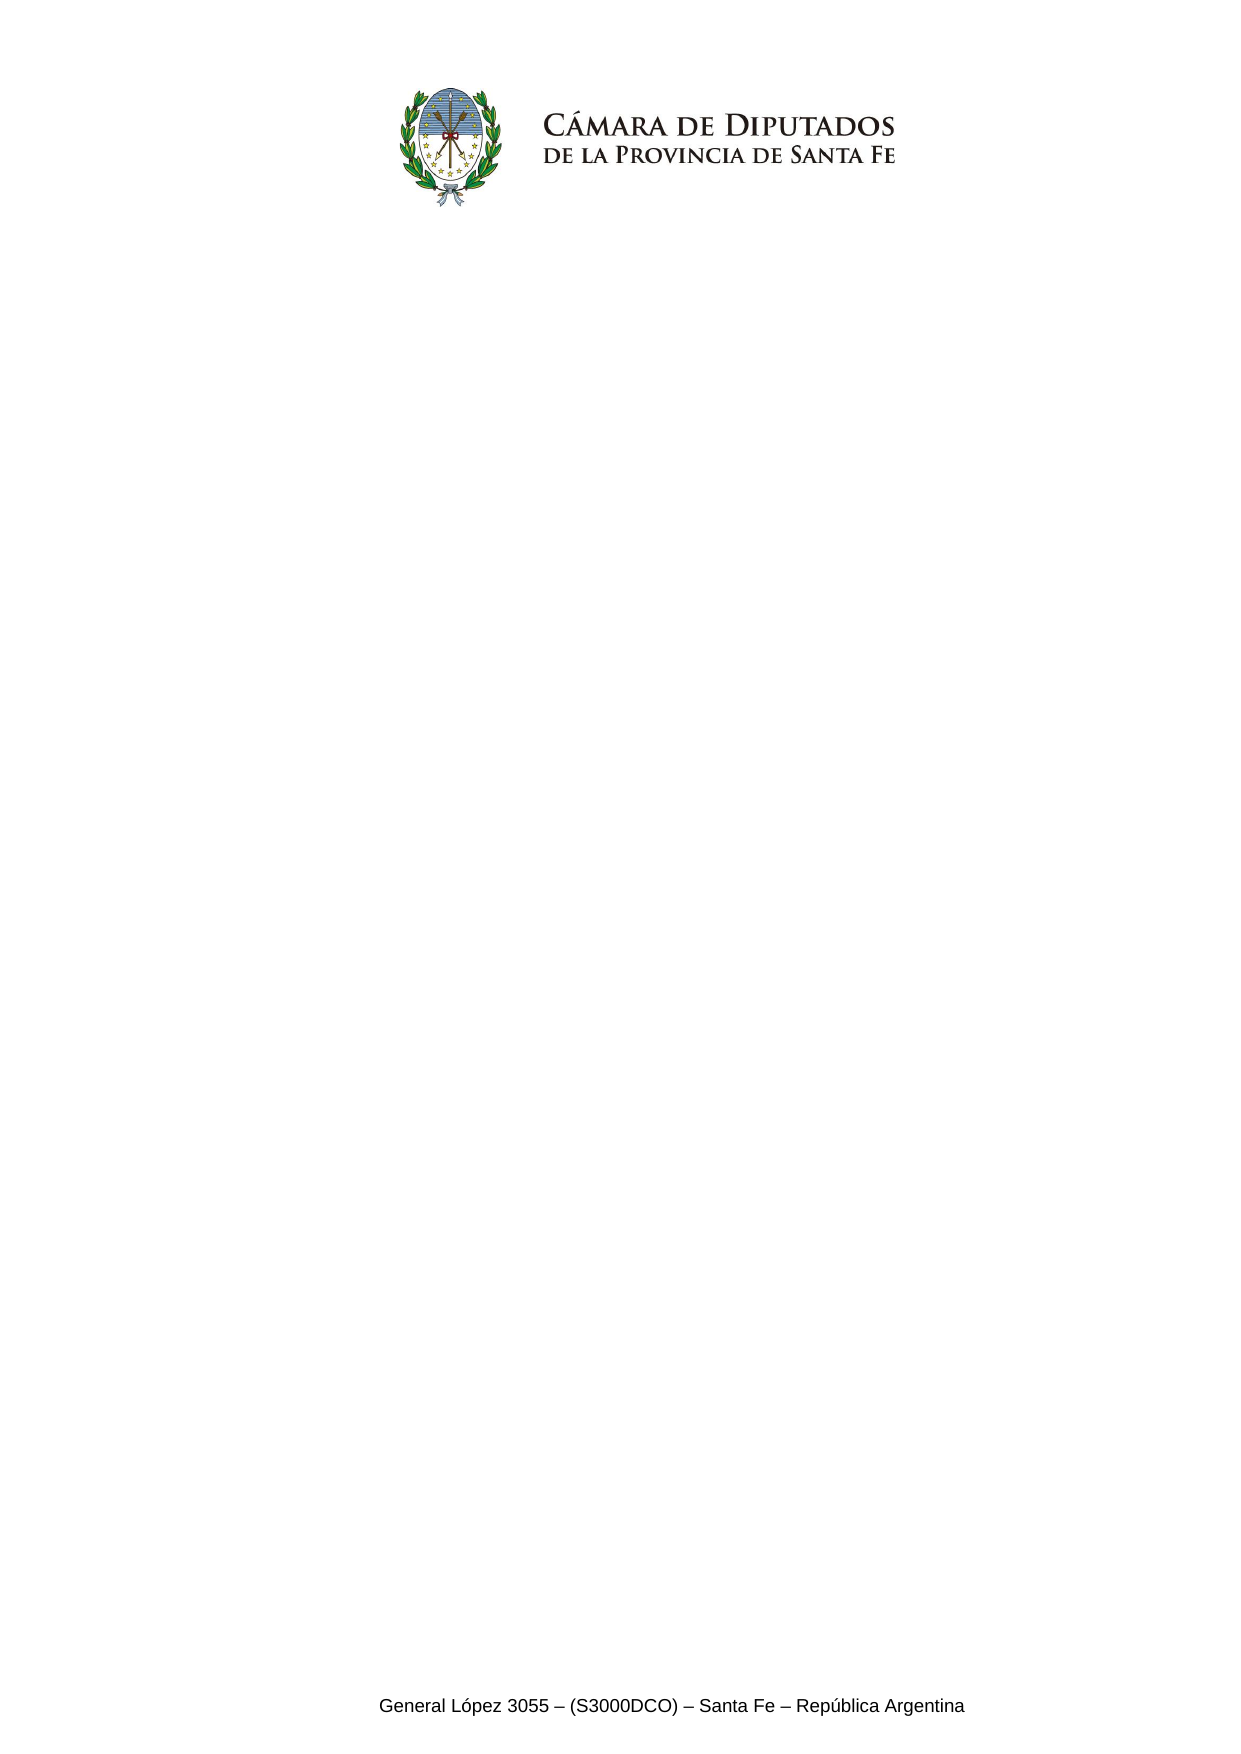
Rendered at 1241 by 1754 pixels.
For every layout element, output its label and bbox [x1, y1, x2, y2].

picture [399, 88, 895, 211]
